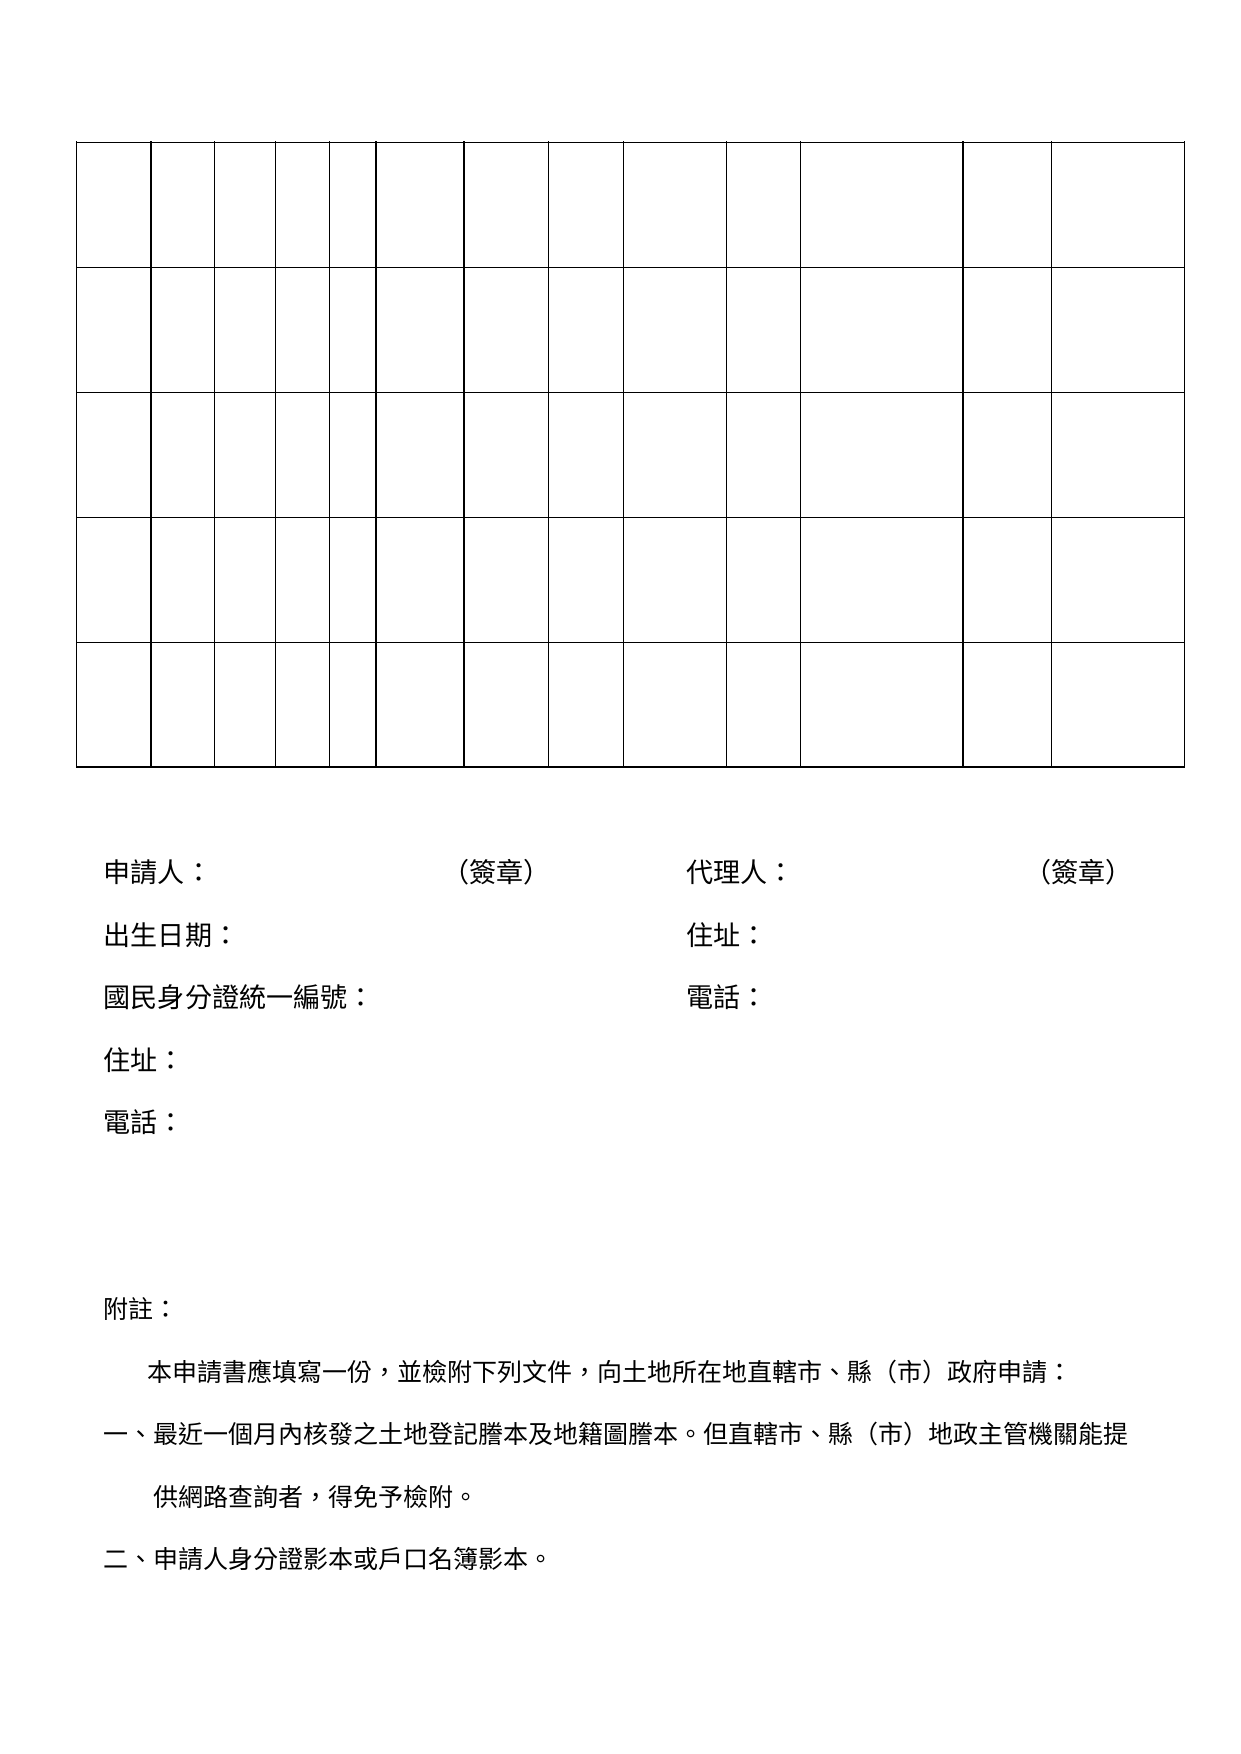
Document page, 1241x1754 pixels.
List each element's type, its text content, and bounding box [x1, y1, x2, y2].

table_cell [377, 268, 463, 391]
table_cell [465, 393, 548, 516]
table_cell [801, 268, 962, 391]
table_cell [964, 643, 1051, 766]
table_cell [465, 143, 548, 266]
table_cell [377, 643, 463, 766]
table_cell [330, 518, 375, 641]
table_cell [276, 518, 329, 641]
table_cell [964, 518, 1051, 641]
text 一、最近一個月內核發之土地登記謄本及地籍圖謄本。但直轄市、縣（市）地政主管機關能提供網路查詢者，得免予檢附。 [103, 1391, 1132, 1516]
table_cell [330, 143, 375, 266]
table_cell [465, 268, 548, 391]
table_cell [465, 518, 548, 641]
table_cell [276, 268, 329, 391]
table_cell [152, 393, 214, 516]
table_cell [549, 143, 623, 266]
table_cell [330, 393, 375, 516]
table_cell [727, 393, 800, 516]
text 本申請書應填寫一份，並檢附下列文件，向土地所在地直轄市、縣（市）政府申請： [103, 1329, 1132, 1391]
table_cell [215, 643, 275, 766]
text 電話： [103, 1079, 1167, 1141]
table_cell [152, 143, 214, 266]
table_cell [727, 268, 800, 391]
table_cell [801, 518, 962, 641]
table_cell [549, 268, 623, 391]
table_cell [801, 393, 962, 516]
table_cell [77, 643, 150, 766]
table_cell [152, 643, 214, 766]
table_cell [549, 643, 623, 766]
text 附註： [103, 1266, 1167, 1329]
table_cell [727, 143, 800, 266]
table_cell [624, 393, 726, 516]
table_cell [215, 393, 275, 516]
table_cell [624, 518, 726, 641]
table_cell [964, 268, 1051, 391]
table_cell [1052, 143, 1184, 266]
table_cell [215, 518, 275, 641]
table_cell [377, 518, 463, 641]
text 國民身分證統一編號： 電話： [103, 954, 1167, 1016]
table_cell [624, 268, 726, 391]
table_cell [801, 643, 962, 766]
table_cell [330, 643, 375, 766]
table_cell [801, 143, 962, 266]
table_cell [964, 143, 1051, 266]
table_cell [549, 518, 623, 641]
table_cell [727, 643, 800, 766]
text 二、申請人身分證影本或戶口名簿影本。 [103, 1516, 1167, 1579]
text 申請人： （簽章） 代理人： （簽章） [103, 829, 1167, 891]
table_cell [1052, 393, 1184, 516]
table_cell [215, 143, 275, 266]
table_cell [215, 268, 275, 391]
table_cell [77, 518, 150, 641]
table_cell [377, 393, 463, 516]
table_cell [276, 393, 329, 516]
table_cell [1052, 268, 1184, 391]
table_cell [727, 518, 800, 641]
table_cell [377, 143, 463, 266]
table_cell [624, 643, 726, 766]
table_cell [276, 643, 329, 766]
table_cell [276, 143, 329, 266]
table_cell [465, 643, 548, 766]
table_cell [1052, 518, 1184, 641]
table_cell [964, 393, 1051, 516]
table_cell [77, 143, 150, 266]
table_cell [77, 268, 150, 391]
table_cell [330, 268, 375, 391]
table_cell [1052, 643, 1184, 766]
text 出生日期： 住址： [103, 891, 1167, 954]
table_cell [152, 268, 214, 391]
table_cell [549, 393, 623, 516]
text 住址： [103, 1016, 1167, 1079]
table_cell [624, 143, 726, 266]
table_cell [152, 518, 214, 641]
table_cell [77, 393, 150, 516]
